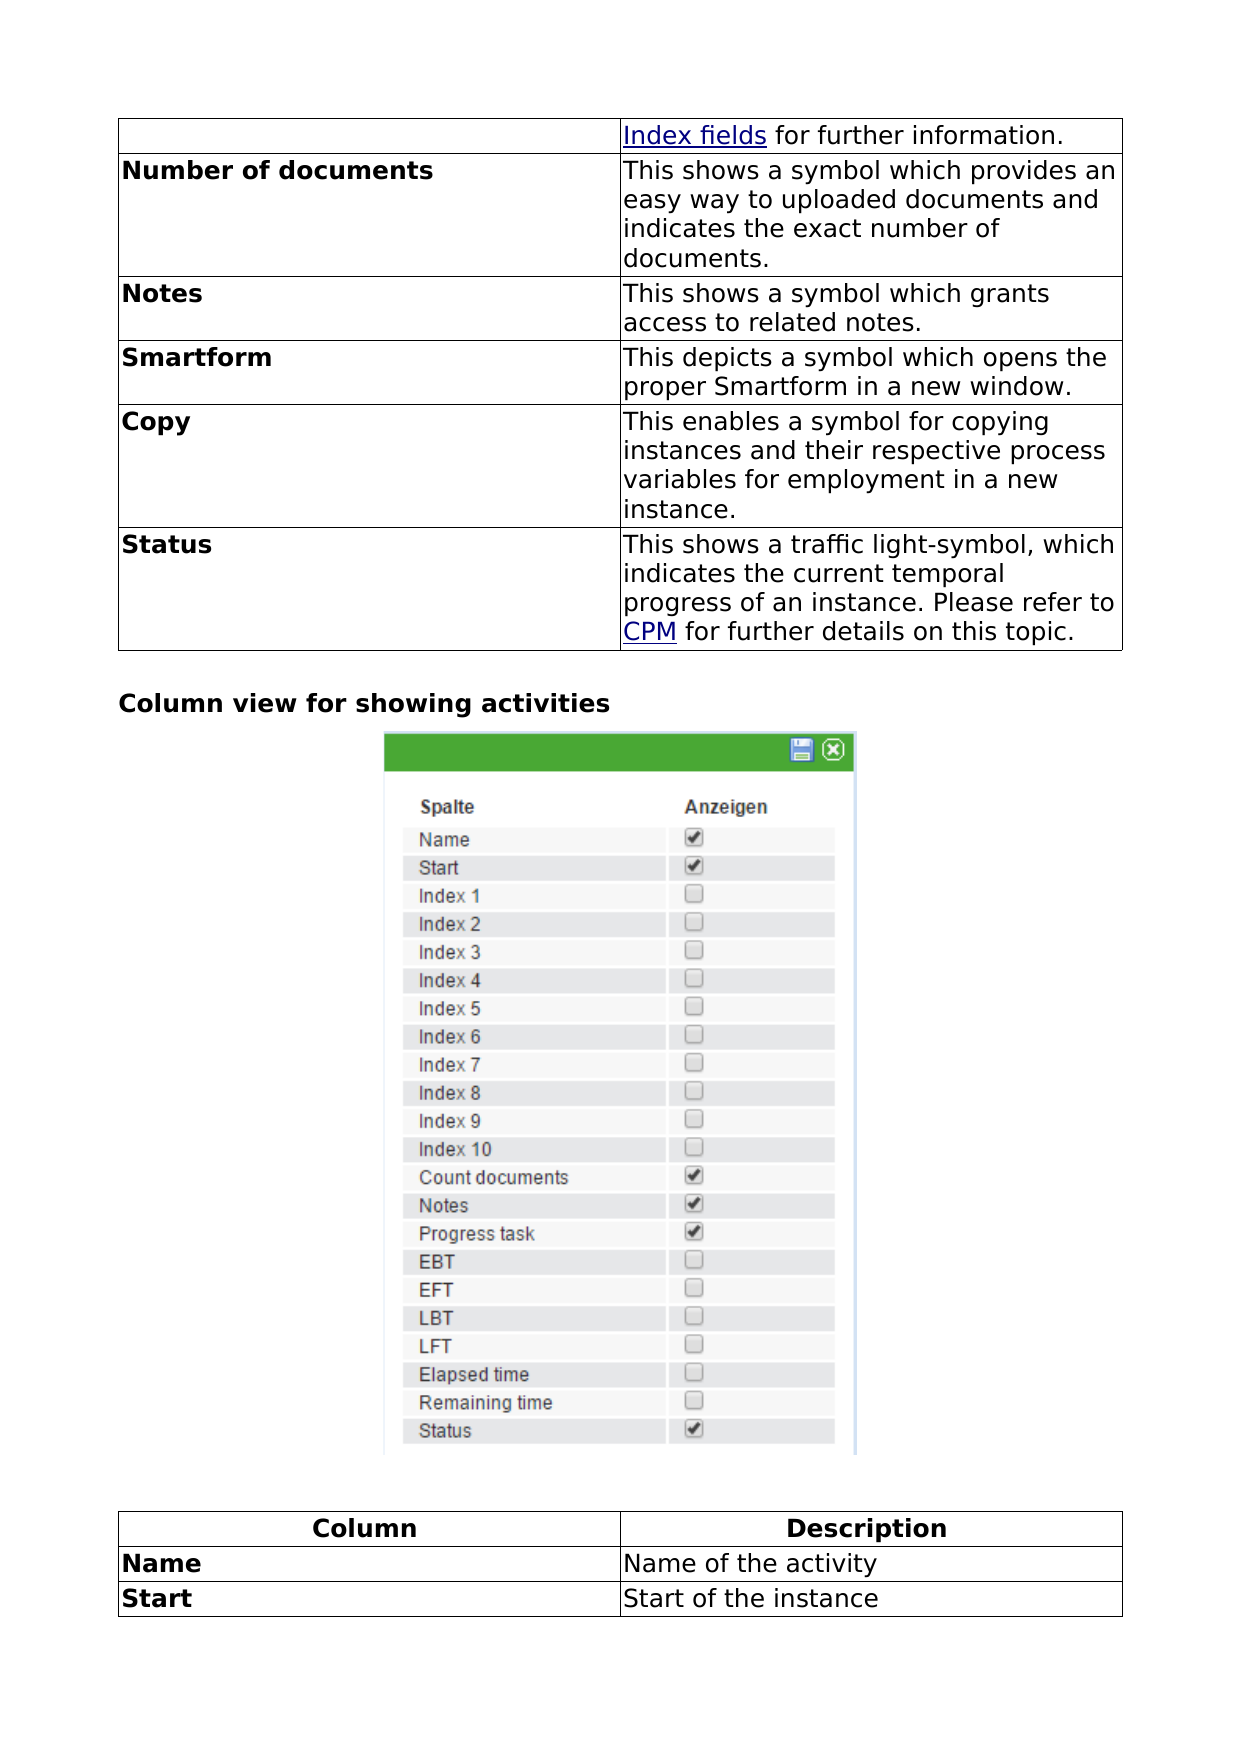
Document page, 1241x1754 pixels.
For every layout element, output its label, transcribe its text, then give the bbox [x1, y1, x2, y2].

table_cell [119, 119, 620, 153]
table_cell Notes [119, 277, 620, 340]
table_cell Status [119, 528, 620, 649]
subtitle Column view for showing activities [118, 689, 1122, 719]
table_cell Name of the activity [621, 1547, 1122, 1581]
table_cell This shows a traffic light-symbol, which indicates the current temporal progress of an instance. Please refer to CPM for further details on this topic. [621, 528, 1122, 649]
table_cell Number of documents [119, 154, 620, 276]
table_header Description [621, 1512, 1122, 1546]
table_cell This shows a symbol which grants access to related notes. [621, 277, 1122, 340]
table_cell Start [119, 1582, 620, 1616]
table_cell This depicts a symbol which opens the proper Smartform in a new window. [621, 341, 1122, 404]
table_cell Start of the instance [621, 1582, 1122, 1616]
table_cell Copy [119, 405, 620, 527]
table_cell This enables a symbol for copying instances and their respective process variables for employment in a new instance. [621, 405, 1122, 527]
picture [383, 731, 857, 1455]
table_header Column [119, 1512, 620, 1546]
table_cell This shows a symbol which provides an easy way to uploaded documents and indicates the exact number of documents. [621, 154, 1122, 276]
table_cell Smartform [119, 341, 620, 404]
table_cell Name [119, 1547, 620, 1581]
table_cell Index fields for further information. [621, 119, 1122, 153]
